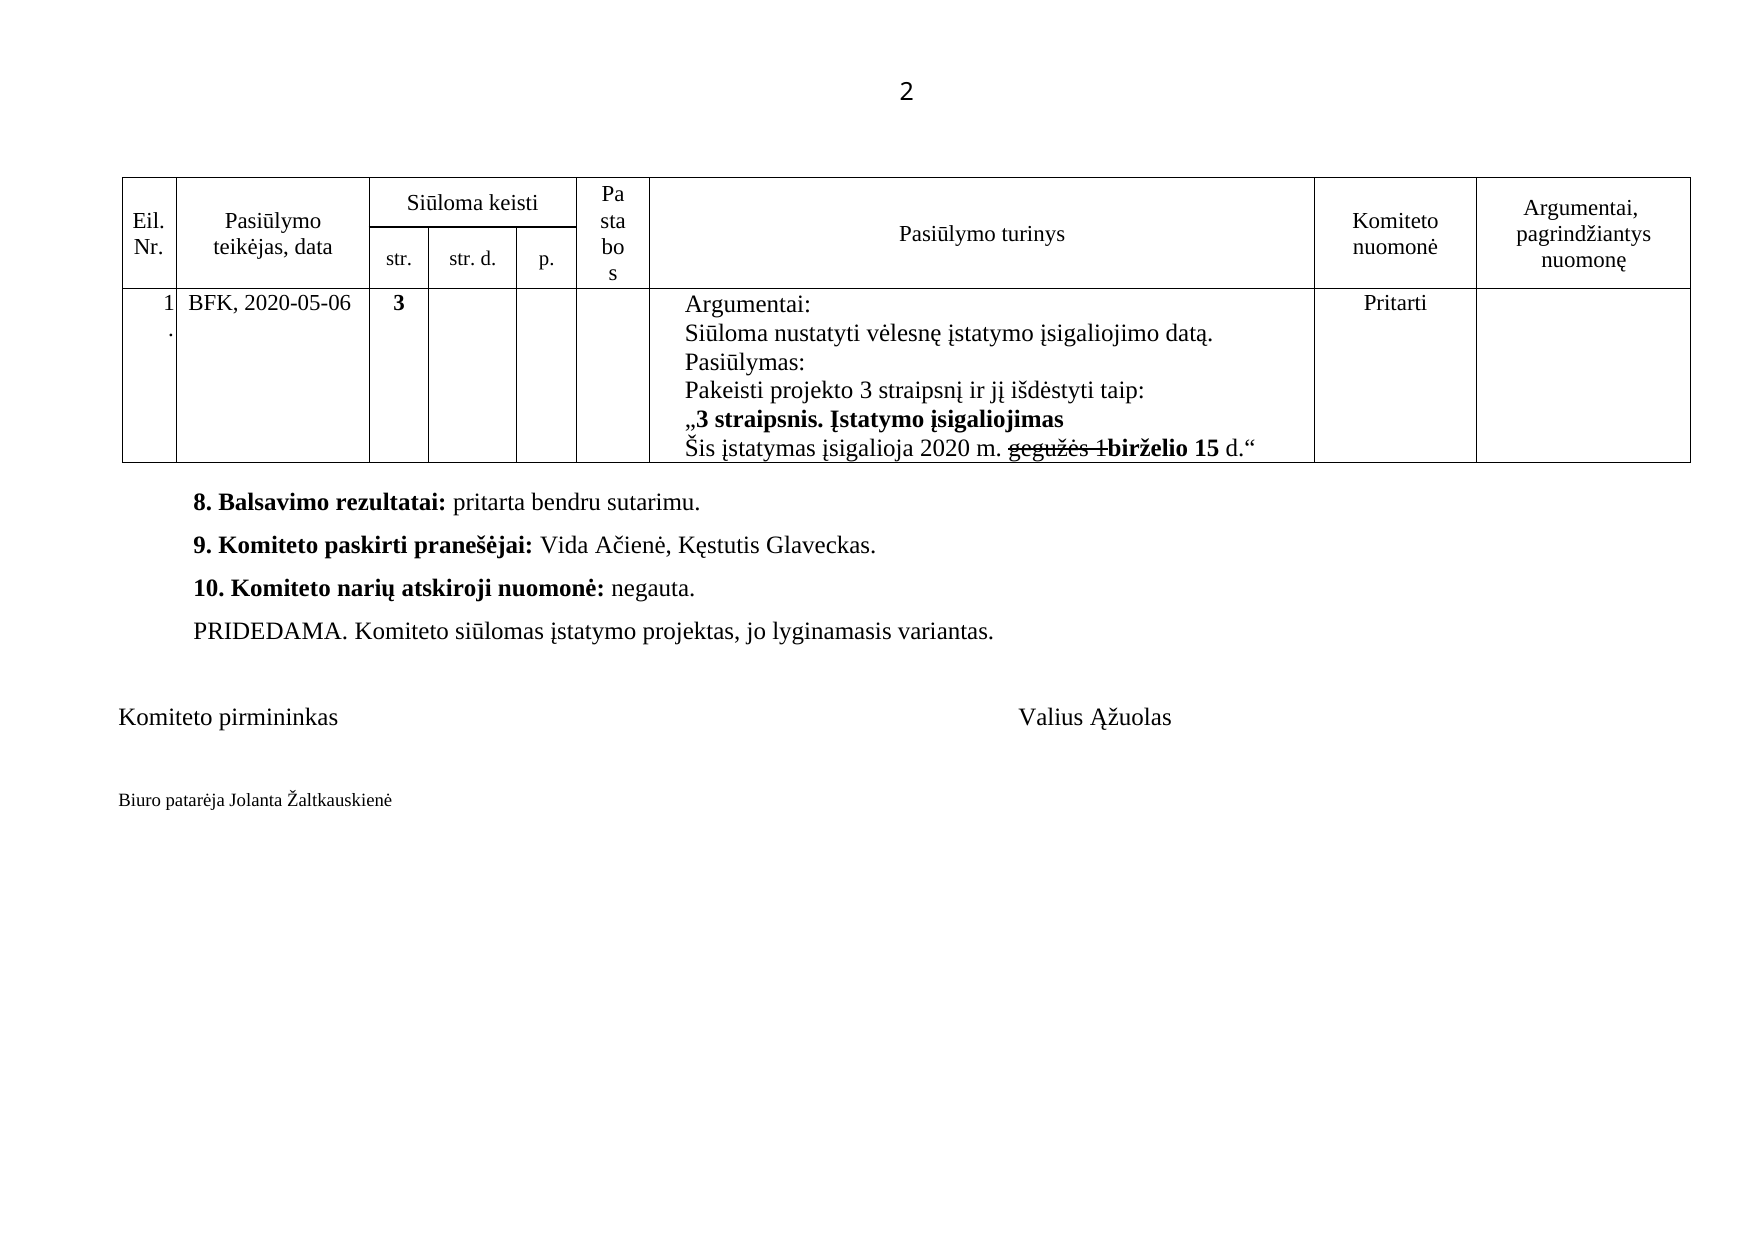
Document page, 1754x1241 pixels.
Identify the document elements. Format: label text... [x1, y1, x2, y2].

table_header Komiteto nuomonė [1315, 178, 1476, 288]
text 10. Komiteto narių atskiroji nuomonė: negauta. [118, 573, 1695, 602]
table_cell 3 [370, 289, 428, 462]
table_cell [577, 289, 649, 462]
table_header Pasiūlymo teikėjas, data [177, 178, 369, 288]
table_cell str. [370, 228, 428, 288]
text PRIDEDAMA. Komiteto siūlomas įstatymo projektas, jo lyginamasis variantas. [118, 616, 1695, 645]
table_header Argumentai, pagrindžiantys nuomonę [1477, 178, 1690, 288]
table_cell [429, 289, 516, 462]
text 8. Balsavimo rezultatai: pritarta bendru sutarimu. [118, 487, 1695, 515]
table_cell Argumentai: Siūloma nustatyti vėlesnę įstatymo įsigaliojimo datą. Pasiūlymas: Pakeisti projekto 3 straipsnį ir jį išdėstyti taip: „3 straipsnis. Įstatymo įsigaliojimas Šis įstatymas įsigalioja 2020 m. gegužės 1birželio 15 d.“ [650, 289, 1314, 462]
text 9. Komiteto paskirti pranešėjai: Vida Ačienė, Kęstutis Glaveckas. [118, 530, 1695, 558]
table_cell Pritarti [1315, 289, 1476, 462]
table_cell [123, 289, 176, 462]
table_header Pasiūlymo turinys [650, 178, 1314, 288]
table_header Eil. Nr. [123, 178, 176, 288]
table_cell BFK, 2020-05-06 [177, 289, 369, 462]
table_cell str. d. [429, 228, 516, 288]
table_header Pastabos [577, 178, 649, 288]
text Biuro patarėja Jolanta Žaltkauskienė [118, 788, 1695, 810]
table_cell [517, 289, 576, 462]
table_header Siūloma keisti [370, 178, 576, 226]
text Komiteto pirmininkas Valius Ąžuolas [118, 702, 1695, 731]
table_cell [1477, 289, 1690, 462]
table_cell p. [517, 228, 576, 288]
